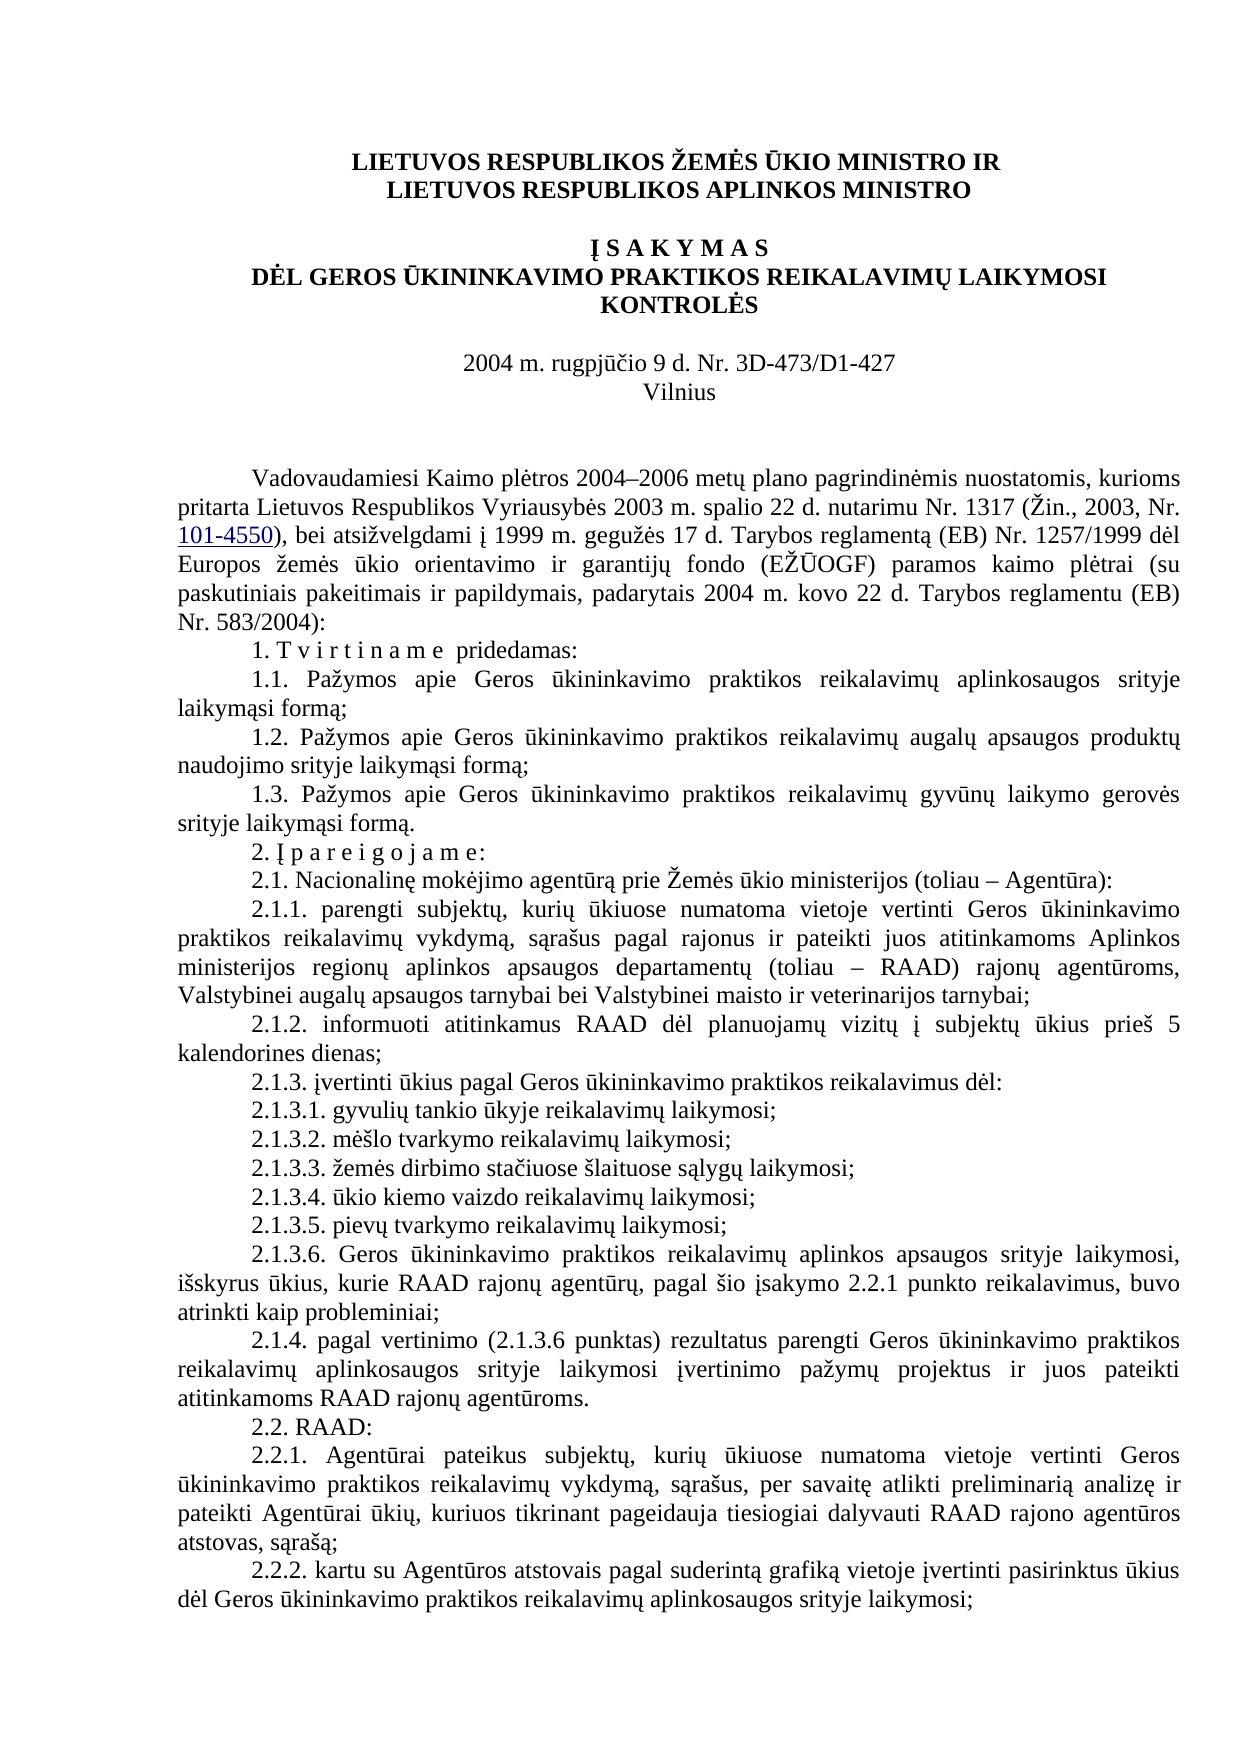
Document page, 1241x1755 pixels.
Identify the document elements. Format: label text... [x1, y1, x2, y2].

text Į S A K Y M A S [177, 233, 1181, 262]
text 1. Tvirtiname pridedamas: [177, 636, 1181, 664]
text 2.2. RAAD: [177, 1412, 1181, 1441]
text 1.2. Pažymos apie Geros ūkininkavimo praktikos reikalavimų augalų apsaugos produktų naudojimo srityje laikymąsi formą; [177, 722, 1181, 779]
text LIETUVOS RESPUBLIKOS ŽEMĖS ŪKIO MINISTRO IR [177, 147, 1181, 176]
text 2. Įpareigojame: [177, 837, 1181, 866]
text 2.1.1. parengti subjektų, kurių ūkiuose numatoma vietoje vertinti Geros ūkininkavimo praktikos reikalavimų vykdymą, sąrašus pagal rajonus ir pateikti juos atitinkamoms Aplinkos ministerijos regionų aplinkos apsaugos departamentų (toliau – RAAD) rajonų agentūroms, Valstybinei augalų apsaugos tarnybai bei Valstybinei maisto ir veterinarijos tarnybai; [177, 894, 1181, 1009]
text 2.1.3.5. pievų tvarkymo reikalavimų laikymosi; [177, 1211, 1181, 1239]
text Vilnius [177, 377, 1181, 406]
text LIETUVOS RESPUBLIKOS APLINKOS MINISTRO [177, 176, 1181, 204]
text 2.1.3.6. Geros ūkininkavimo praktikos reikalavimų aplinkos apsaugos srityje laikymosi, išskyrus ūkius, kurie RAAD rajonų agentūrų, pagal šio įsakymo 2.2.1 punkto reikalavimus, buvo atrinkti kaip probleminiai; [177, 1239, 1181, 1326]
text 2004 m. rugpjūčio 9 d. Nr. 3D-473/D1-427 [177, 348, 1181, 377]
text DĖL GEROS ŪKININKAVIMO PRAKTIKOS REIKALAVIMŲ LAIKYMOSI KONTROLĖS [177, 262, 1181, 319]
text Vadovaudamiesi Kaimo plėtros 2004–2006 metų plano pagrindinėmis nuostatomis, kurioms pritarta Lietuvos Respublikos Vyriausybės 2003 m. spalio 22 d. nutarimu Nr. 1317 (Žin., 2003, Nr. 101-4550), bei atsižvelgdami į 1999 m. gegužės 17 d. Tarybos reglamentą (EB) Nr. 1257/1999 dėl Europos žemės ūkio orientavimo ir garantijų fondo (EŽŪOGF) paramos kaimo plėtrai (su paskutiniais pakeitimais ir papildymais, padarytais 2004 m. kovo 22 d. Tarybos reglamentu (EB) Nr. 583/2004): [177, 463, 1181, 636]
text 1.1. Pažymos apie Geros ūkininkavimo praktikos reikalavimų aplinkosaugos srityje laikymąsi formą; [177, 664, 1181, 722]
text 2.2.1. Agentūrai pateikus subjektų, kurių ūkiuose numatoma vietoje vertinti Geros ūkininkavimo praktikos reikalavimų vykdymą, sąrašus, per savaitę atlikti preliminarią analizę ir pateikti Agentūrai ūkių, kuriuos tikrinant pageidauja tiesiogiai dalyvauti RAAD rajono agentūros atstovas, sąrašą; [177, 1441, 1181, 1556]
text 2.1.2. informuoti atitinkamus RAAD dėl planuojamų vizitų į subjektų ūkius prieš 5 kalendorines dienas; [177, 1009, 1181, 1067]
text 2.1.3.2. mėšlo tvarkymo reikalavimų laikymosi; [177, 1124, 1181, 1153]
text 2.1.3.4. ūkio kiemo vaizdo reikalavimų laikymosi; [177, 1182, 1181, 1211]
text 2.2.2. kartu su Agentūros atstovais pagal suderintą grafiką vietoje įvertinti pasirinktus ūkius dėl Geros ūkininkavimo praktikos reikalavimų aplinkosaugos srityje laikymosi; [177, 1556, 1181, 1613]
text 2.1.3. įvertinti ūkius pagal Geros ūkininkavimo praktikos reikalavimus dėl: [177, 1067, 1181, 1096]
text 2.1.3.1. gyvulių tankio ūkyje reikalavimų laikymosi; [177, 1096, 1181, 1124]
text 2.1.4. pagal vertinimo (2.1.3.6 punktas) rezultatus parengti Geros ūkininkavimo praktikos reikalavimų aplinkosaugos srityje laikymosi įvertinimo pažymų projektus ir juos pateikti atitinkamoms RAAD rajonų agentūroms. [177, 1326, 1181, 1412]
text 2.1.3.3. žemės dirbimo stačiuose šlaituose sąlygų laikymosi; [177, 1153, 1181, 1182]
text 1.3. Pažymos apie Geros ūkininkavimo praktikos reikalavimų gyvūnų laikymo gerovės srityje laikymąsi formą. [177, 779, 1181, 837]
text 2.1. Nacionalinę mokėjimo agentūrą prie Žemės ūkio ministerijos (toliau – Agentūra): [177, 866, 1181, 894]
